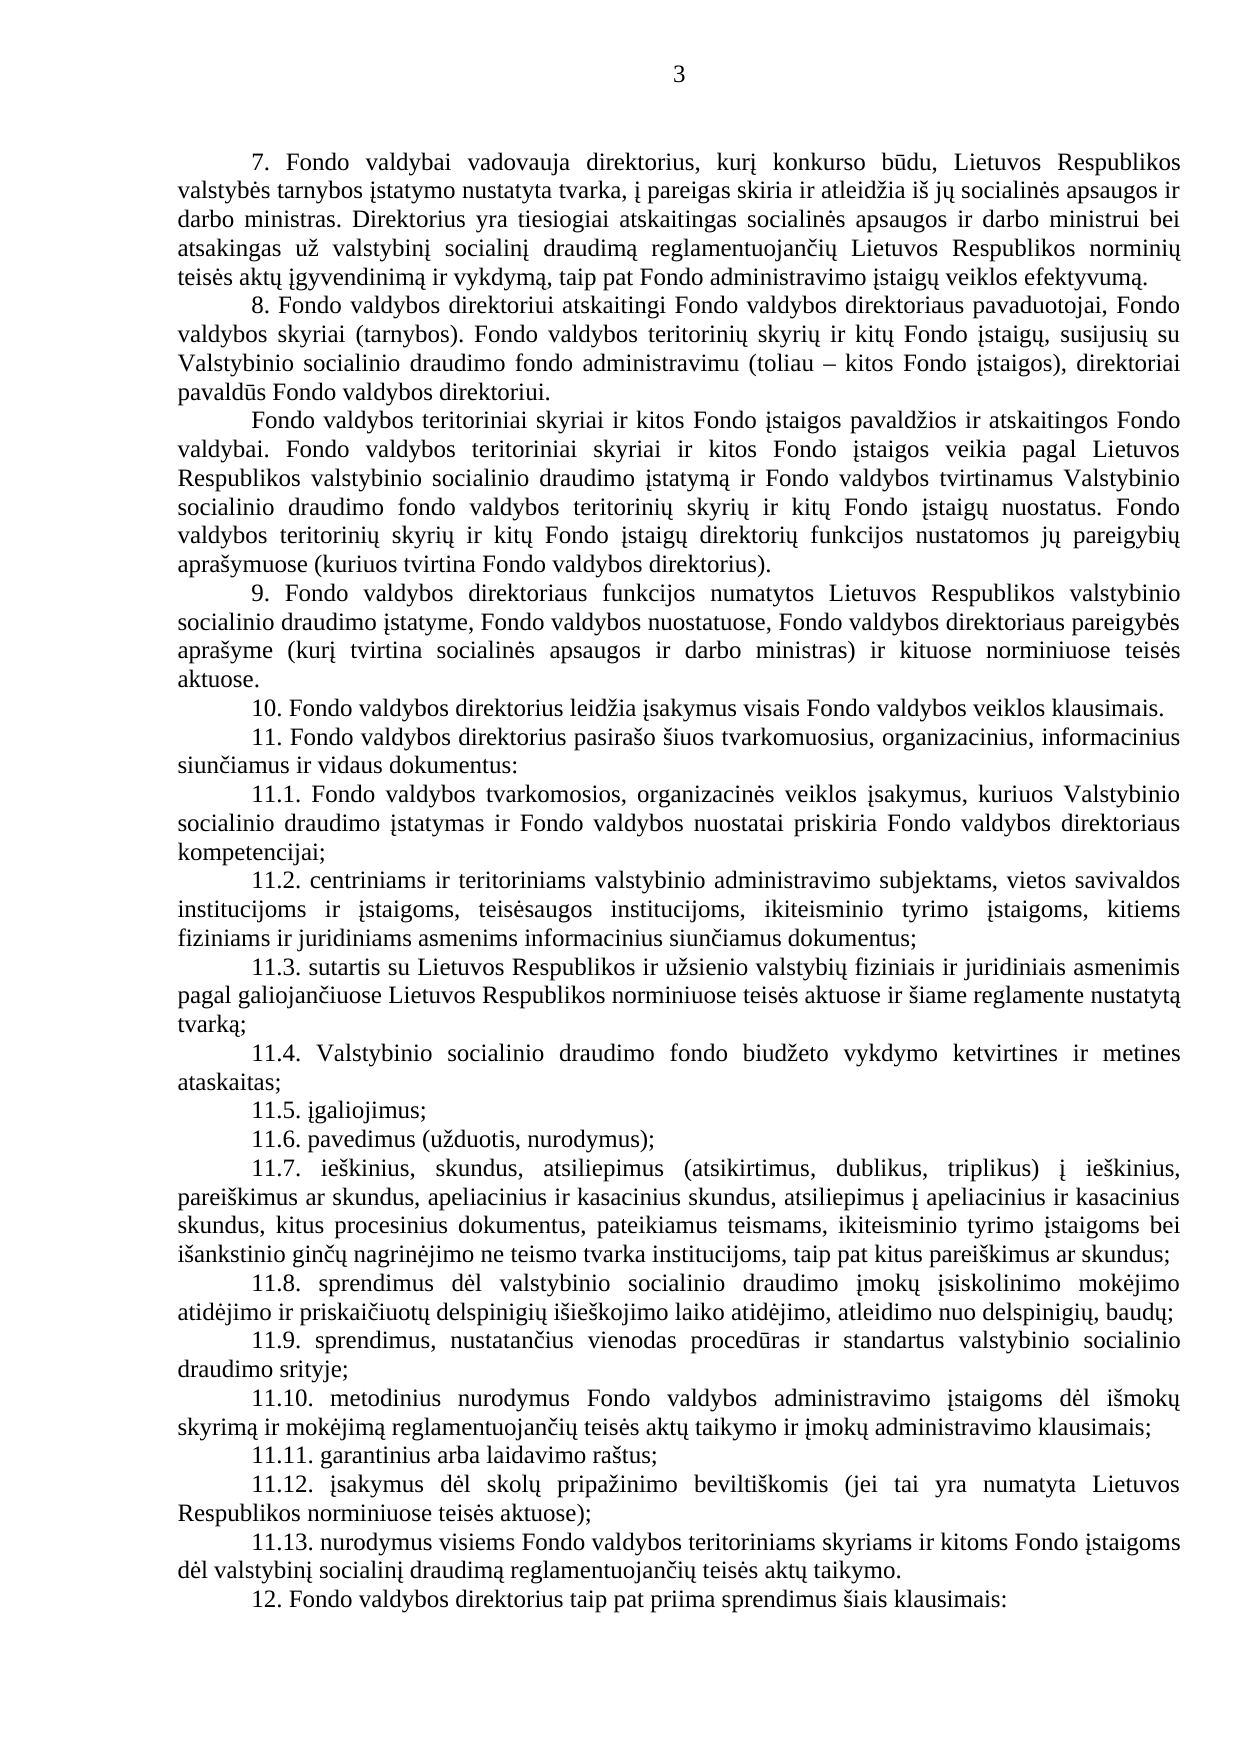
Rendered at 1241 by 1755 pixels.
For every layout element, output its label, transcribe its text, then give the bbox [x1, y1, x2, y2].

text Fondo valdybos teritoriniai skyriai ir kitos Fondo įstaigos pavaldžios ir atskaitingos Fondo valdybai. Fondo valdybos teritoriniai skyriai ir kitos Fondo įstaigos veikia pagal Lietuvos Respublikos valstybinio socialinio draudimo įstatymą ir Fondo valdybos tvirtinamus Valstybinio socialinio draudimo fondo valdybos teritorinių skyrių ir kitų Fondo įstaigų nuostatus. Fondo valdybos teritorinių skyrių ir kitų Fondo įstaigų direktorių funkcijos nustatomos jų pareigybių aprašymuose (kuriuos tvirtina Fondo valdybos direktorius). [177, 406, 1181, 578]
text 11.1. Fondo valdybos tvarkomosios, organizacinės veiklos įsakymus, kuriuos Valstybinio socialinio draudimo įstatymas ir Fondo valdybos nuostatai priskiria Fondo valdybos direktoriaus kompetencijai; [177, 779, 1181, 866]
text 11.2. centriniams ir teritoriniams valstybinio administravimo subjektams, vietos savivaldos institucijoms ir įstaigoms, teisėsaugos institucijoms, ikiteisminio tyrimo įstaigoms, kitiems fiziniams ir juridiniams asmenims informacinius siunčiamus dokumentus; [177, 866, 1181, 952]
text 11.4. Valstybinio socialinio draudimo fondo biudžeto vykdymo ketvirtines ir metines ataskaitas; [177, 1038, 1181, 1096]
text 9. Fondo valdybos direktoriaus funkcijos numatytos Lietuvos Respublikos valstybinio socialinio draudimo įstatyme, Fondo valdybos nuostatuose, Fondo valdybos direktoriaus pareigybės aprašyme (kurį tvirtina socialinės apsaugos ir darbo ministras) ir kituose norminiuose teisės aktuose. [177, 578, 1181, 693]
text 11.10. metodinius nurodymus Fondo valdybos administravimo įstaigoms dėl išmokų skyrimą ir mokėjimą reglamentuojančių teisės aktų taikymo ir įmokų administravimo klausimais; [177, 1383, 1181, 1441]
text 11.5. įgaliojimus; [177, 1096, 1181, 1124]
text 11.13. nurodymus visiems Fondo valdybos teritoriniams skyriams ir kitoms Fondo įstaigoms dėl valstybinį socialinį draudimą reglamentuojančių teisės aktų taikymo. [177, 1527, 1181, 1584]
text 8. Fondo valdybos direktoriui atskaitingi Fondo valdybos direktoriaus pavaduotojai, Fondo valdybos skyriai (tarnybos). Fondo valdybos teritorinių skyrių ir kitų Fondo įstaigų, susijusių su Valstybinio socialinio draudimo fondo administravimu (toliau – kitos Fondo įstaigos), direktoriai pavaldūs Fondo valdybos direktoriui. [177, 291, 1181, 406]
text 11.11. garantinius arba laidavimo raštus; [177, 1441, 1181, 1469]
text 7. Fondo valdybai vadovauja direktorius, kurį konkurso būdu, Lietuvos Respublikos valstybės tarnybos įstatymo nustatyta tvarka, į pareigas skiria ir atleidžia iš jų socialinės apsaugos ir darbo ministras. Direktorius yra tiesiogiai atskaitingas socialinės apsaugos ir darbo ministrui bei atsakingas už valstybinį socialinį draudimą reglamentuojančių Lietuvos Respublikos norminių teisės aktų įgyvendinimą ir vykdymą, taip pat Fondo administravimo įstaigų veiklos efektyvumą. [177, 147, 1181, 291]
text 12. Fondo valdybos direktorius taip pat priima sprendimus šiais klausimais: [177, 1584, 1181, 1613]
text 11.3. sutartis su Lietuvos Respublikos ir užsienio valstybių fiziniais ir juridiniais asmenimis pagal galiojančiuose Lietuvos Respublikos norminiuose teisės aktuose ir šiame reglamente nustatytą tvarką; [177, 952, 1181, 1038]
text 11.9. sprendimus, nustatančius vienodas procedūras ir standartus valstybinio socialinio draudimo srityje; [177, 1326, 1181, 1383]
text 11.8. sprendimus dėl valstybinio socialinio draudimo įmokų įsiskolinimo mokėjimo atidėjimo ir priskaičiuotų delspinigių išieškojimo laiko atidėjimo, atleidimo nuo delspinigių, baudų; [177, 1268, 1181, 1326]
text 10. Fondo valdybos direktorius leidžia įsakymus visais Fondo valdybos veiklos klausimais. [177, 693, 1181, 722]
text 11. Fondo valdybos direktorius pasirašo šiuos tvarkomuosius, organizacinius, informacinius siunčiamus ir vidaus dokumentus: [177, 722, 1181, 779]
text 11.12. įsakymus dėl skolų pripažinimo beviltiškomis (jei tai yra numatyta Lietuvos Respublikos norminiuose teisės aktuose); [177, 1469, 1181, 1527]
text 11.7. ieškinius, skundus, atsiliepimus (atsikirtimus, dublikus, triplikus) į ieškinius, pareiškimus ar skundus, apeliacinius ir kasacinius skundus, atsiliepimus į apeliacinius ir kasacinius skundus, kitus procesinius dokumentus, pateikiamus teismams, ikiteisminio tyrimo įstaigoms bei išankstinio ginčų nagrinėjimo ne teismo tvarka institucijoms, taip pat kitus pareiškimus ar skundus; [177, 1153, 1181, 1268]
text 11.6. pavedimus (užduotis, nurodymus); [177, 1124, 1181, 1153]
